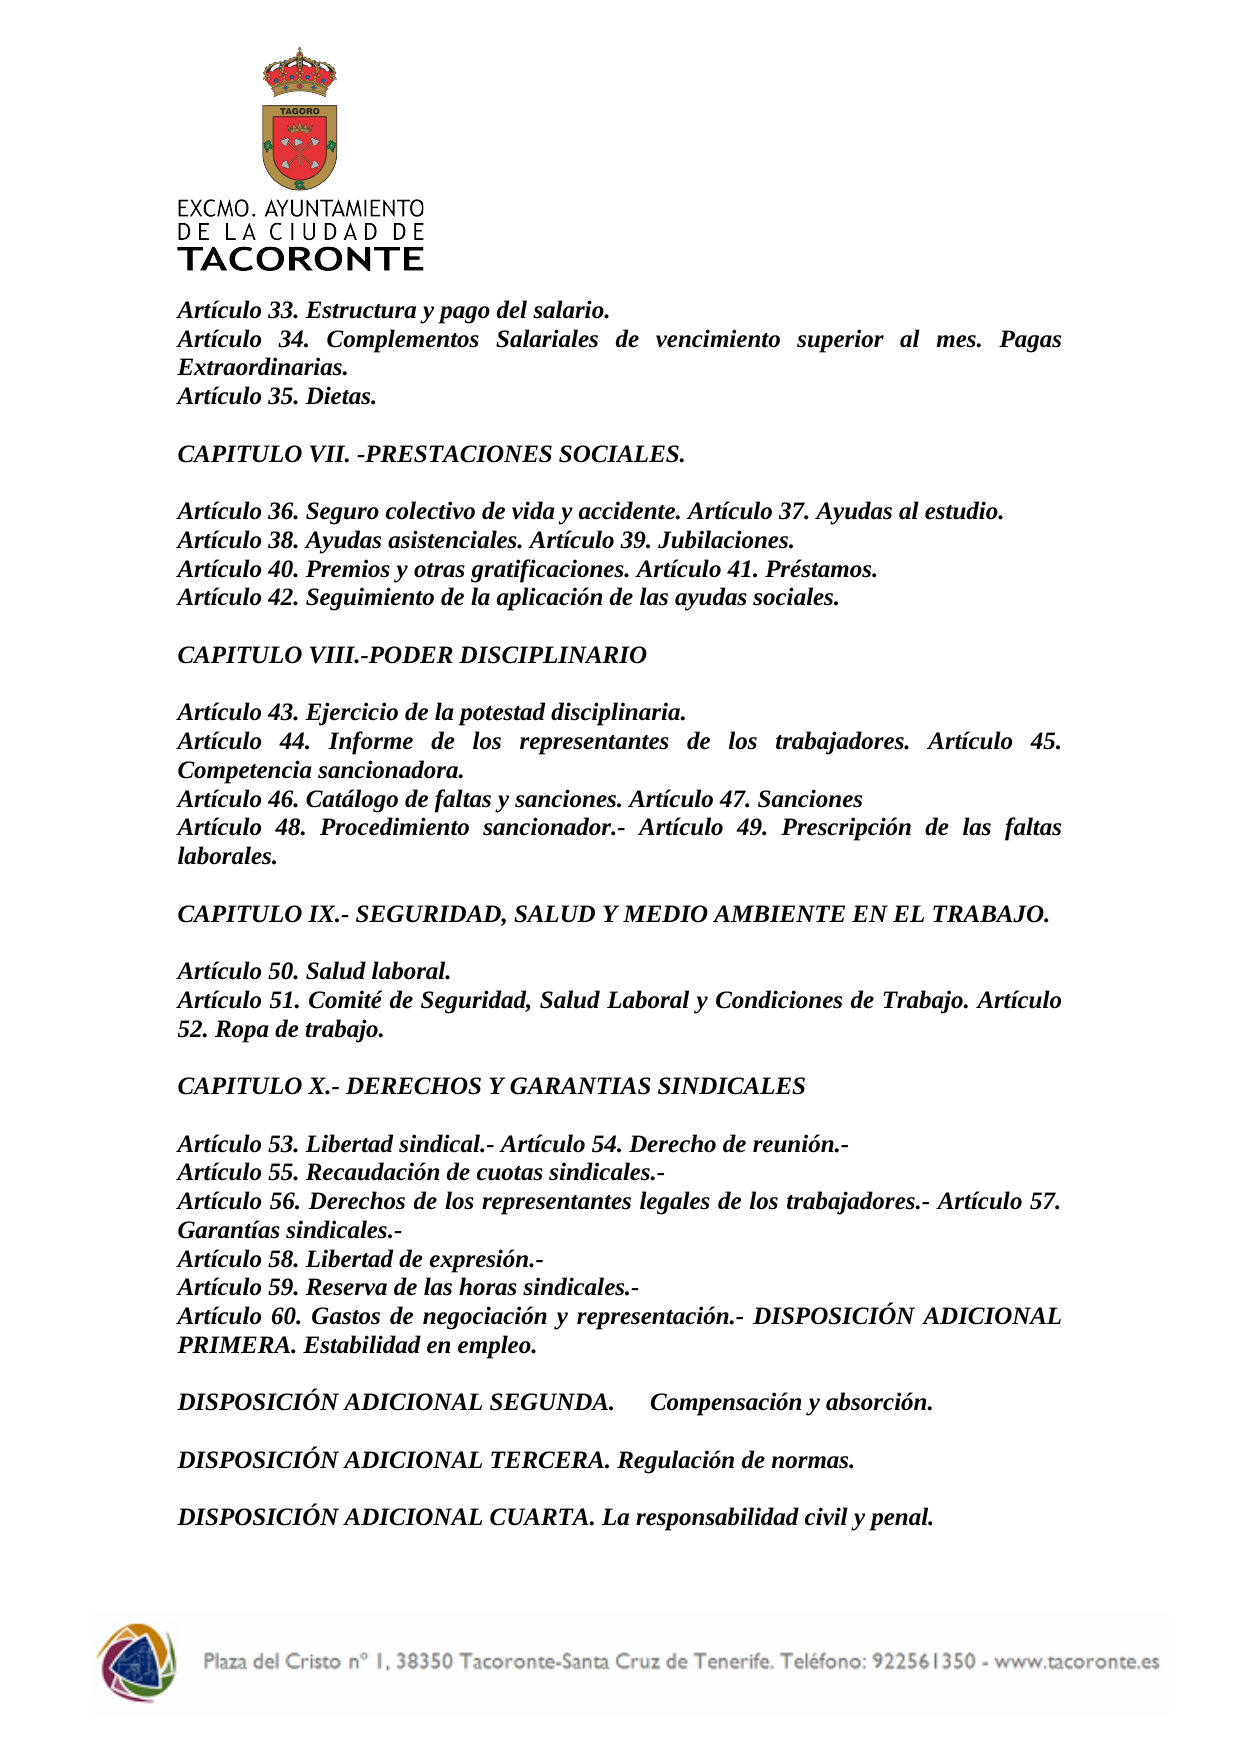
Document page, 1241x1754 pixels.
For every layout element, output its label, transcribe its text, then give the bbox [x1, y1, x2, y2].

picture [90, 1610, 1170, 1718]
text Artículo 38. Ayudas asistenciales. Artículo 39. Jubilaciones. [177, 525, 1063, 554]
text Artículo 53. Libertad sindical.- Artículo 54. Derecho de reunión.- [177, 1129, 1063, 1157]
text Artículo 44. Informe de los representantes de los trabajadores. Artículo 45. Competencia sancionadora. [177, 726, 1063, 784]
text Artículo 43. Ejercicio de la potestad disciplinaria. [177, 697, 1063, 726]
text DISPOSICIÓN ADICIONAL SEGUNDA. Compensación y absorción. [177, 1387, 1063, 1416]
text Artículo 58. Libertad de expresión.- [177, 1244, 1063, 1272]
text Artículo 51. Comité de Seguridad, Salud Laboral y Condiciones de Trabajo. Artículo 52. Ropa de trabajo. [177, 985, 1063, 1042]
text Artículo 55. Recaudación de cuotas sindicales.- [177, 1157, 1063, 1186]
text Artículo 46. Catálogo de faltas y sanciones. Artículo 47. Sanciones [177, 784, 1063, 812]
text Artículo 35. Dietas. [177, 381, 1063, 410]
text Artículo 40. Premios y otras gratificaciones. Artículo 41. Préstamos. [177, 554, 1063, 582]
text Artículo 48. Procedimiento sancionador.- Artículo 49. Prescripción de las faltas laborales. [177, 812, 1063, 870]
text CAPITULO VIII.-PODER DISCIPLINARIO [177, 640, 1063, 669]
text DISPOSICIÓN ADICIONAL CUARTA. La responsabilidad civil y penal. [177, 1502, 1063, 1531]
text Artículo 56. Derechos de los representantes legales de los trabajadores.- Artículo 57. Garantías sindicales.- [177, 1186, 1063, 1244]
text DISPOSICIÓN ADICIONAL TERCERA. Regulación de normas. [177, 1445, 1063, 1474]
text Artículo 42. Seguimiento de la aplicación de las ayudas sociales. [177, 582, 1063, 611]
text Artículo 50. Salud laboral. [177, 956, 1063, 985]
text Artículo 34. Complementos Salariales de vencimiento superior al mes. Pagas Extraordinarias. [177, 324, 1063, 381]
text Artículo 33. Estructura y pago del salario. [177, 295, 1063, 324]
text CAPITULO IX.- SEGURIDAD, SALUD Y MEDIO AMBIENTE EN EL TRABAJO. [177, 899, 1063, 927]
picture [177, 47, 424, 271]
text Artículo 36. Seguro colectivo de vida y accidente. Artículo 37. Ayudas al estudio. [177, 496, 1063, 525]
text CAPITULO VII. -PRESTACIONES SOCIALES. [177, 439, 1063, 467]
text Artículo 59. Reserva de las horas sindicales.- [177, 1272, 1063, 1301]
text Artículo 60. Gastos de negociación y representación.- DISPOSICIÓN ADICIONAL PRIMERA. Estabilidad en empleo. [177, 1301, 1063, 1359]
text CAPITULO X.- DERECHOS Y GARANTIAS SINDICALES [177, 1071, 1063, 1100]
